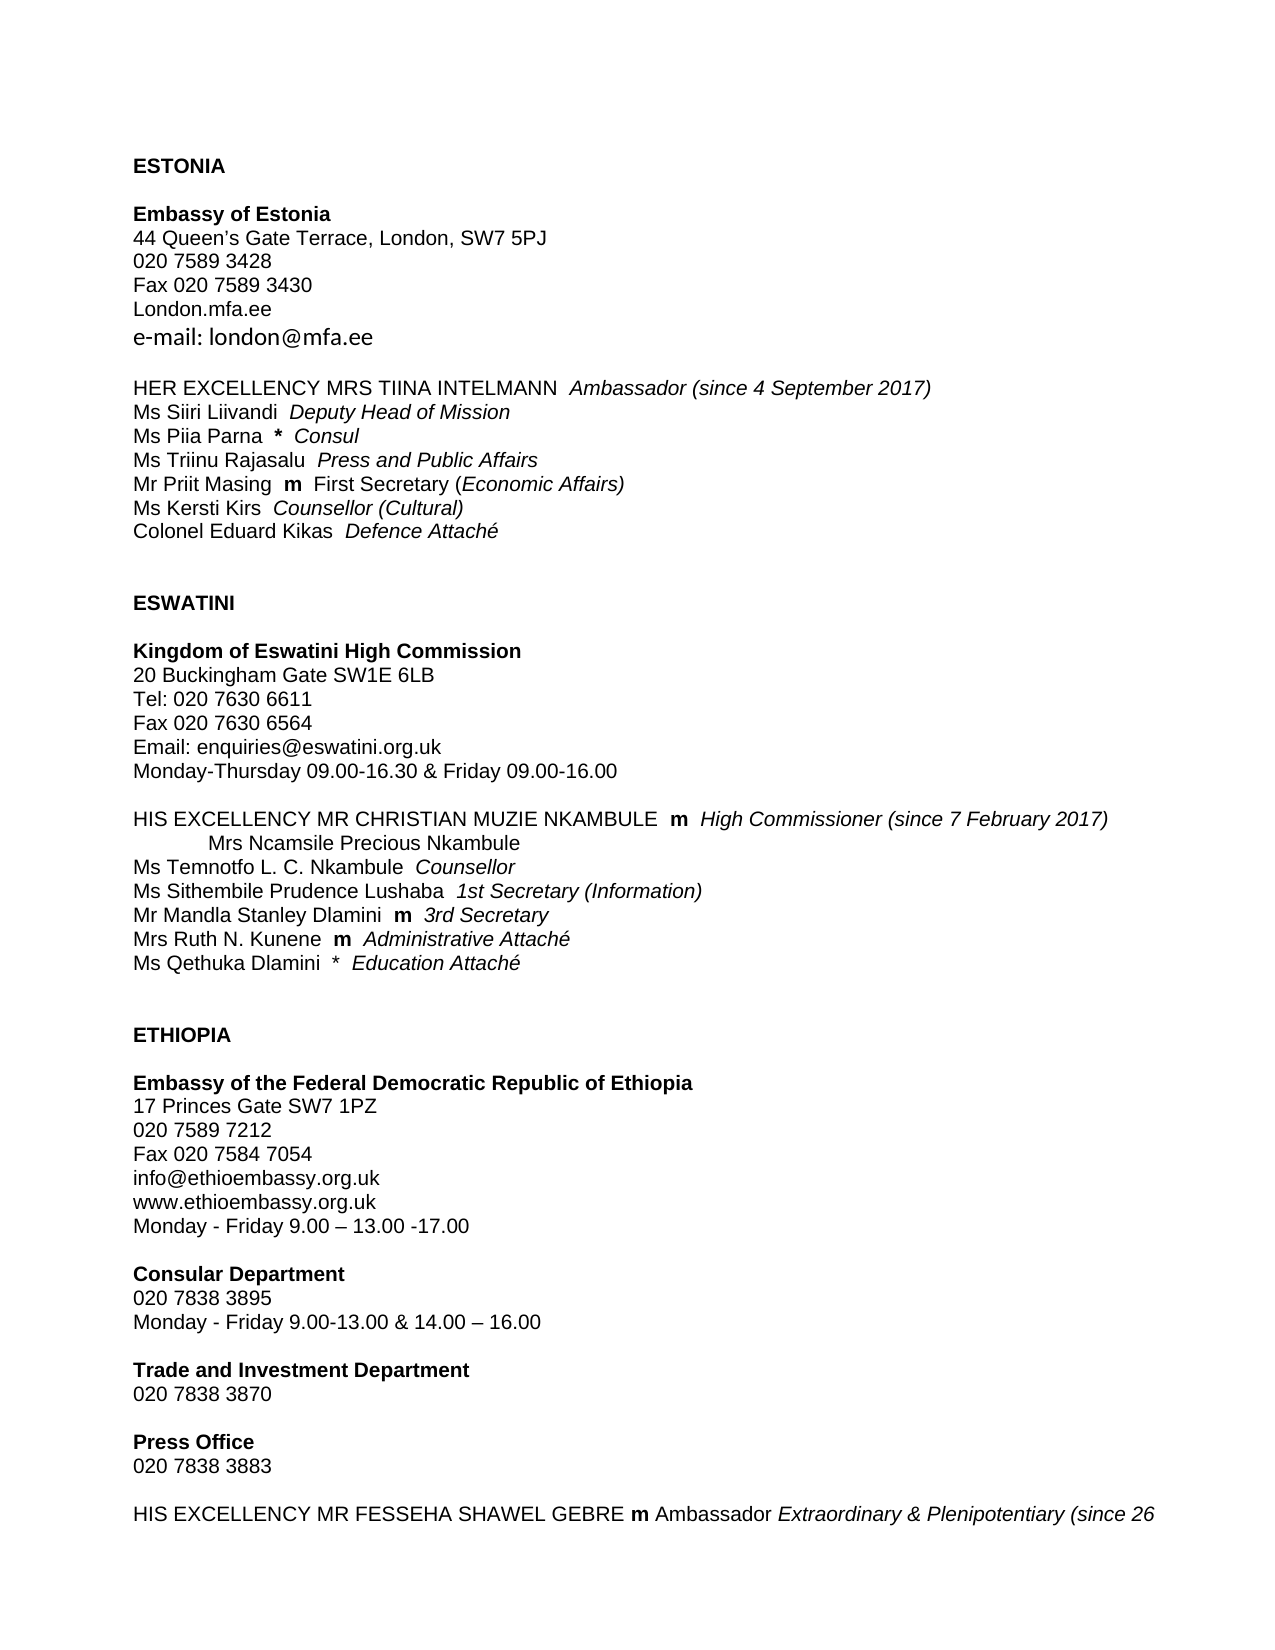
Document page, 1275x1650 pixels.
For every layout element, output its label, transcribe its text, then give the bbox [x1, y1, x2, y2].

text Mr Mandla Stanley Dlamini m 3rd Secretary [133, 903, 1181, 927]
text Monday-Thursday 09.00-16.30 & Friday 09.00-16.00 [133, 759, 1181, 783]
text HIS EXCELLENCY MR FESSEHA SHAWEL GEBRE m Ambassador Extraordinary & Plenipotentiary (since 26 [133, 1502, 1181, 1526]
text www.ethioembassy.org.uk [133, 1190, 1181, 1214]
text Fax 020 7589 3430 [133, 273, 1181, 297]
text Press Office [133, 1430, 1181, 1454]
text info@ethioembassy.org.uk [133, 1166, 1181, 1190]
text 20 Buckingham Gate SW1E 6LB [133, 663, 1181, 687]
text 020 7838 3870 [133, 1382, 1181, 1406]
text Ms Qethuka Dlamini * Education Attaché [133, 951, 1181, 974]
text Mrs Ruth N. Kunene m Administrative Attaché [133, 927, 1181, 951]
text Consular Department [133, 1262, 1181, 1286]
text 020 7589 7212 [133, 1118, 1181, 1142]
text Colonel Eduard Kikas Defence Attaché [133, 519, 1181, 543]
text ETHIOPIA [133, 1022, 1181, 1046]
text Ms Siiri Liivandi Deputy Head of Mission [133, 399, 1181, 423]
text 020 7589 3428 [133, 249, 1181, 273]
text Embassy of Estonia [133, 201, 1181, 225]
text ESWATINI [133, 591, 1181, 615]
text ESTONIA [133, 153, 1181, 177]
text Mrs Ncamsile Precious Nkambule [133, 831, 1181, 855]
text Monday - Friday 9.00-13.00 & 14.00 – 16.00 [133, 1310, 1181, 1334]
text 020 7838 3883 [133, 1454, 1181, 1478]
text 17 Princes Gate SW7 1PZ [133, 1094, 1181, 1118]
text Email: enquiries@eswatini.org.uk [133, 735, 1181, 759]
text Monday - Friday 9.00 – 13.00 -17.00 [133, 1214, 1181, 1238]
text 020 7838 3895 [133, 1286, 1181, 1310]
text Embassy of the Federal Democratic Republic of Ethiopia [133, 1070, 1181, 1094]
text Fax 020 7630 6564 [133, 711, 1181, 735]
text London.mfa.ee [133, 297, 1181, 321]
text Ms Triinu Rajasalu Press and Public Affairs [133, 447, 1181, 471]
text Trade and Investment Department [133, 1358, 1181, 1382]
text 44 Queen’s Gate Terrace, London, SW7 5PJ [133, 225, 1181, 249]
text Fax 020 7584 7054 [133, 1142, 1181, 1166]
subtitle Kingdom of Eswatini High Commission [133, 639, 1181, 663]
text Ms Kersti Kirs Counsellor (Cultural) [133, 495, 1181, 519]
text Tel: 020 7630 6611 [133, 687, 1181, 711]
text HIS EXCELLENCY MR CHRISTIAN MUZIE NKAMBULE m High Commissioner (since 7 February 2017) [133, 807, 1181, 831]
text Ms Sithembile Prudence Lushaba 1st Secretary (Information) [133, 879, 1181, 903]
text HER EXCELLENCY MRS TIINA INTELMANN Ambassador (since 4 September 2017) [133, 376, 1181, 399]
text Mr Priit Masing m First Secretary (Economic Affairs) [133, 471, 1181, 495]
text e-mail: london@mfa.ee [133, 321, 1181, 352]
text Ms Temnotfo L. C. Nkambule Counsellor [133, 855, 1181, 879]
text Ms Piia Parna * Consul [133, 423, 1181, 447]
